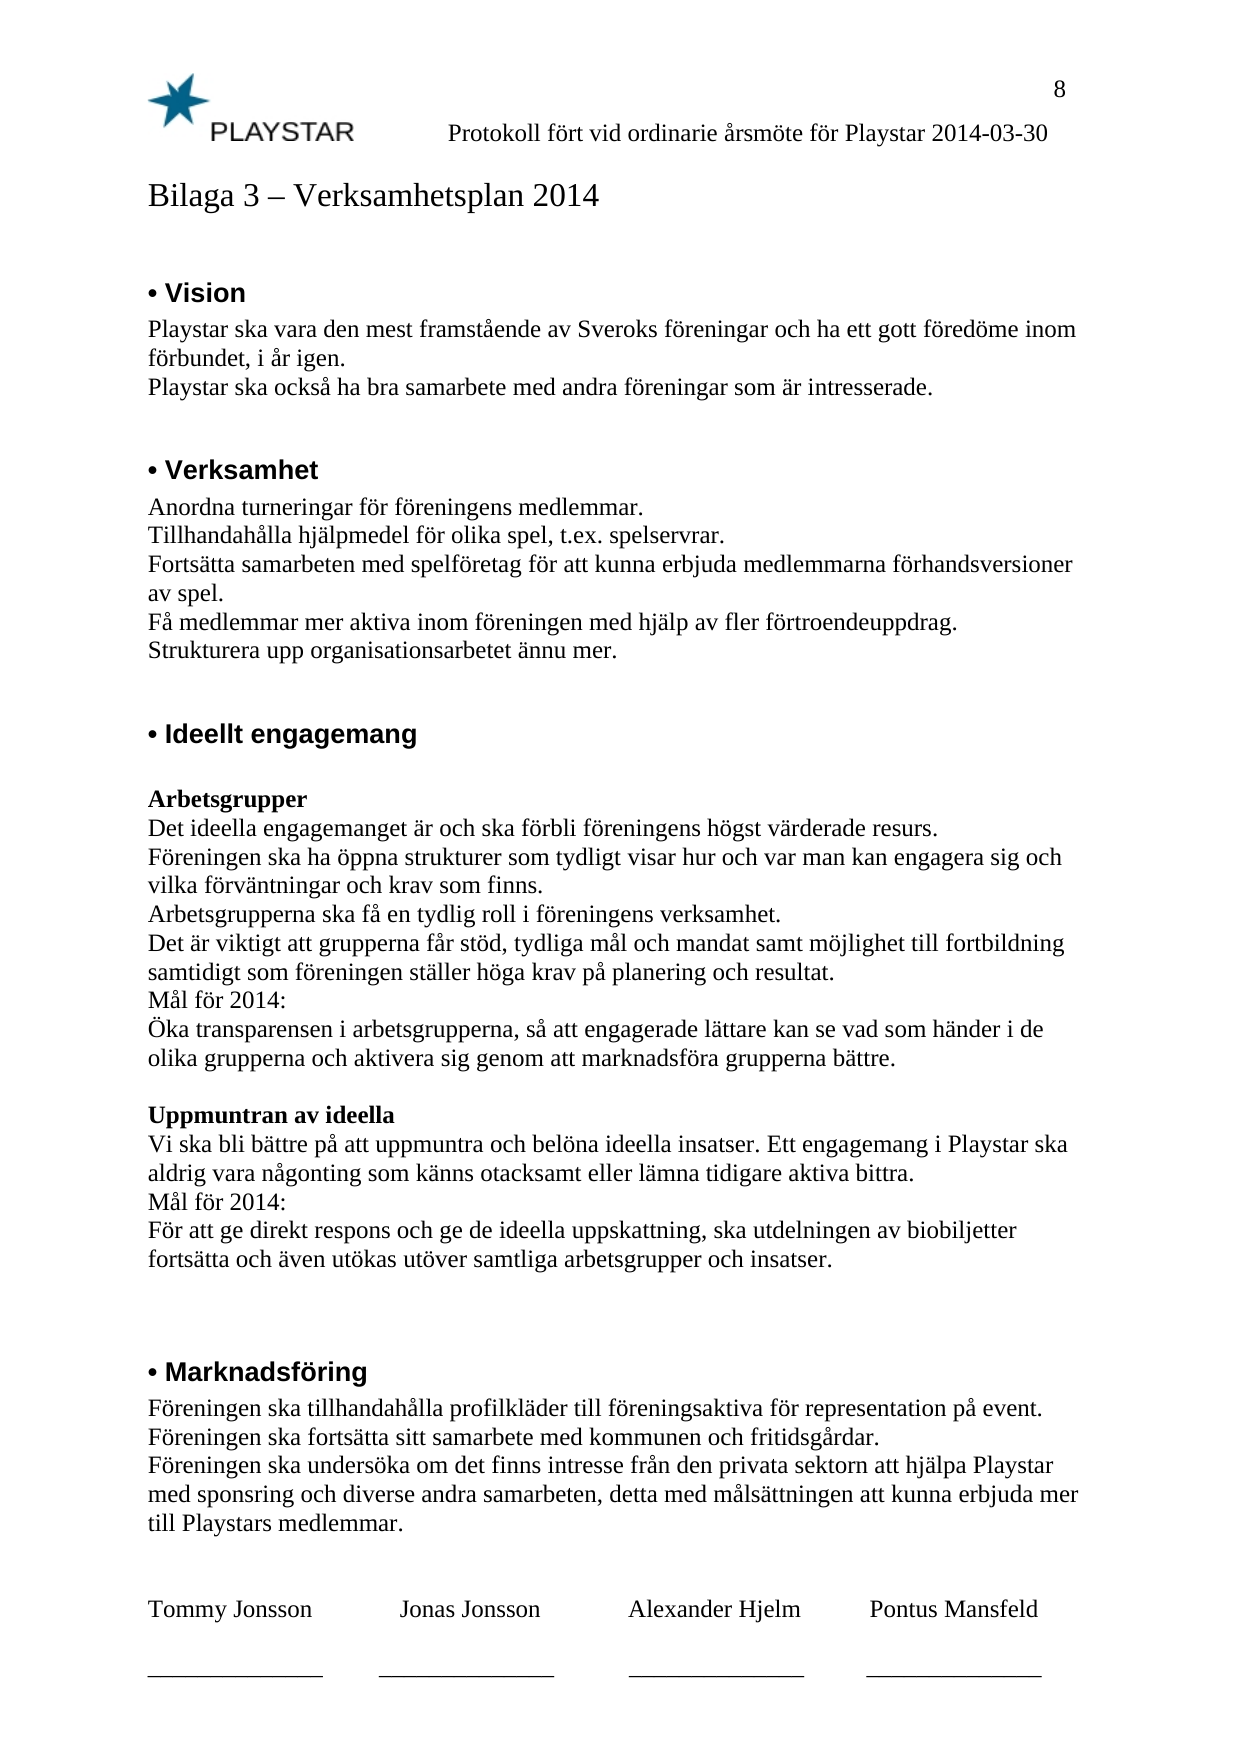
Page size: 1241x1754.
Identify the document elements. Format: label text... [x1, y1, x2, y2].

text Det är viktigt att grupperna får stöd, tydliga mål och mandat samt möjlighet till fortbildning samtidigt som föreningen ställer höga krav på planering och resultat. [148, 928, 1093, 986]
text Föreningen ska tillhandahålla profilkläder till föreningsaktiva för representation på event. [148, 1393, 1093, 1422]
text Föreningen ska undersöka om det finns intresse från den privata sektorn att hjälpa Playstar med sponsring och diverse andra samarbeten, detta med målsättningen att kunna erbjuda mer till Playstars medlemmar. [148, 1451, 1093, 1537]
text För att ge direkt respons och ge de ideella uppskattning, ska utdelningen av biobiljetter fortsätta och även utökas utöver samtliga arbetsgrupper och insatser. [148, 1216, 1093, 1273]
subtitle • Ideellt engagemang [148, 718, 1093, 749]
text Playstar ska vara den mest framstående av Sveroks föreningar och ha ett gott föredöme inom förbundet, i år igen. [148, 314, 1093, 372]
text Mål för 2014: [148, 986, 1093, 1014]
text Det ideella engagemanget är och ska förbli föreningens högst värderade resurs. [148, 813, 1093, 842]
text Arbetsgrupperna ska få en tydlig roll i föreningens verksamhet. [148, 899, 1093, 928]
text Tillhandahålla hjälpmedel för olika spel, t.ex. spelservrar. [148, 521, 1093, 549]
text Arbetsgrupper [148, 784, 1093, 813]
text Få medlemmar mer aktiva inom föreningen med hjälp av fler förtroendeuppdrag. [148, 607, 1093, 636]
text Playstar ska också ha bra samarbete med andra föreningar som är intresserade. [148, 372, 1093, 401]
subtitle • Verksamhet [148, 454, 1093, 486]
text Föreningen ska fortsätta sitt samarbete med kommunen och fritidsgårdar. [148, 1422, 1093, 1451]
text Anordna turneringar för föreningens medlemmar. [148, 492, 1093, 521]
subtitle • Vision [148, 277, 1093, 308]
text Föreningen ska ha öppna strukturer som tydligt visar hur och var man kan engagera sig och vilka förväntningar och krav som finns. [148, 842, 1093, 899]
text Öka transparensen i arbetsgrupperna, så att engagerade lättare kan se vad som händer i de olika grupperna och aktivera sig genom att marknadsföra grupperna bättre. Uppmuntran av ideella Vi ska bli bättre på att uppmuntra och belöna ideella insatser. Ett engagemang i Playstar ska aldrig vara någonting som känns otacksamt eller lämna tidigare aktiva bittra. [148, 1014, 1093, 1187]
subtitle • Marknadsföring [148, 1356, 1093, 1387]
text Bilaga 3 – Verksamhetsplan 2014 [148, 175, 1093, 213]
text Strukturera upp organisationsarbetet ännu mer. [148, 636, 1093, 664]
text Fortsätta samarbeten med spelföretag för att kunna erbjuda medlemmarna förhandsversioner av spel. [148, 549, 1093, 607]
text Mål för 2014: [148, 1187, 1093, 1216]
